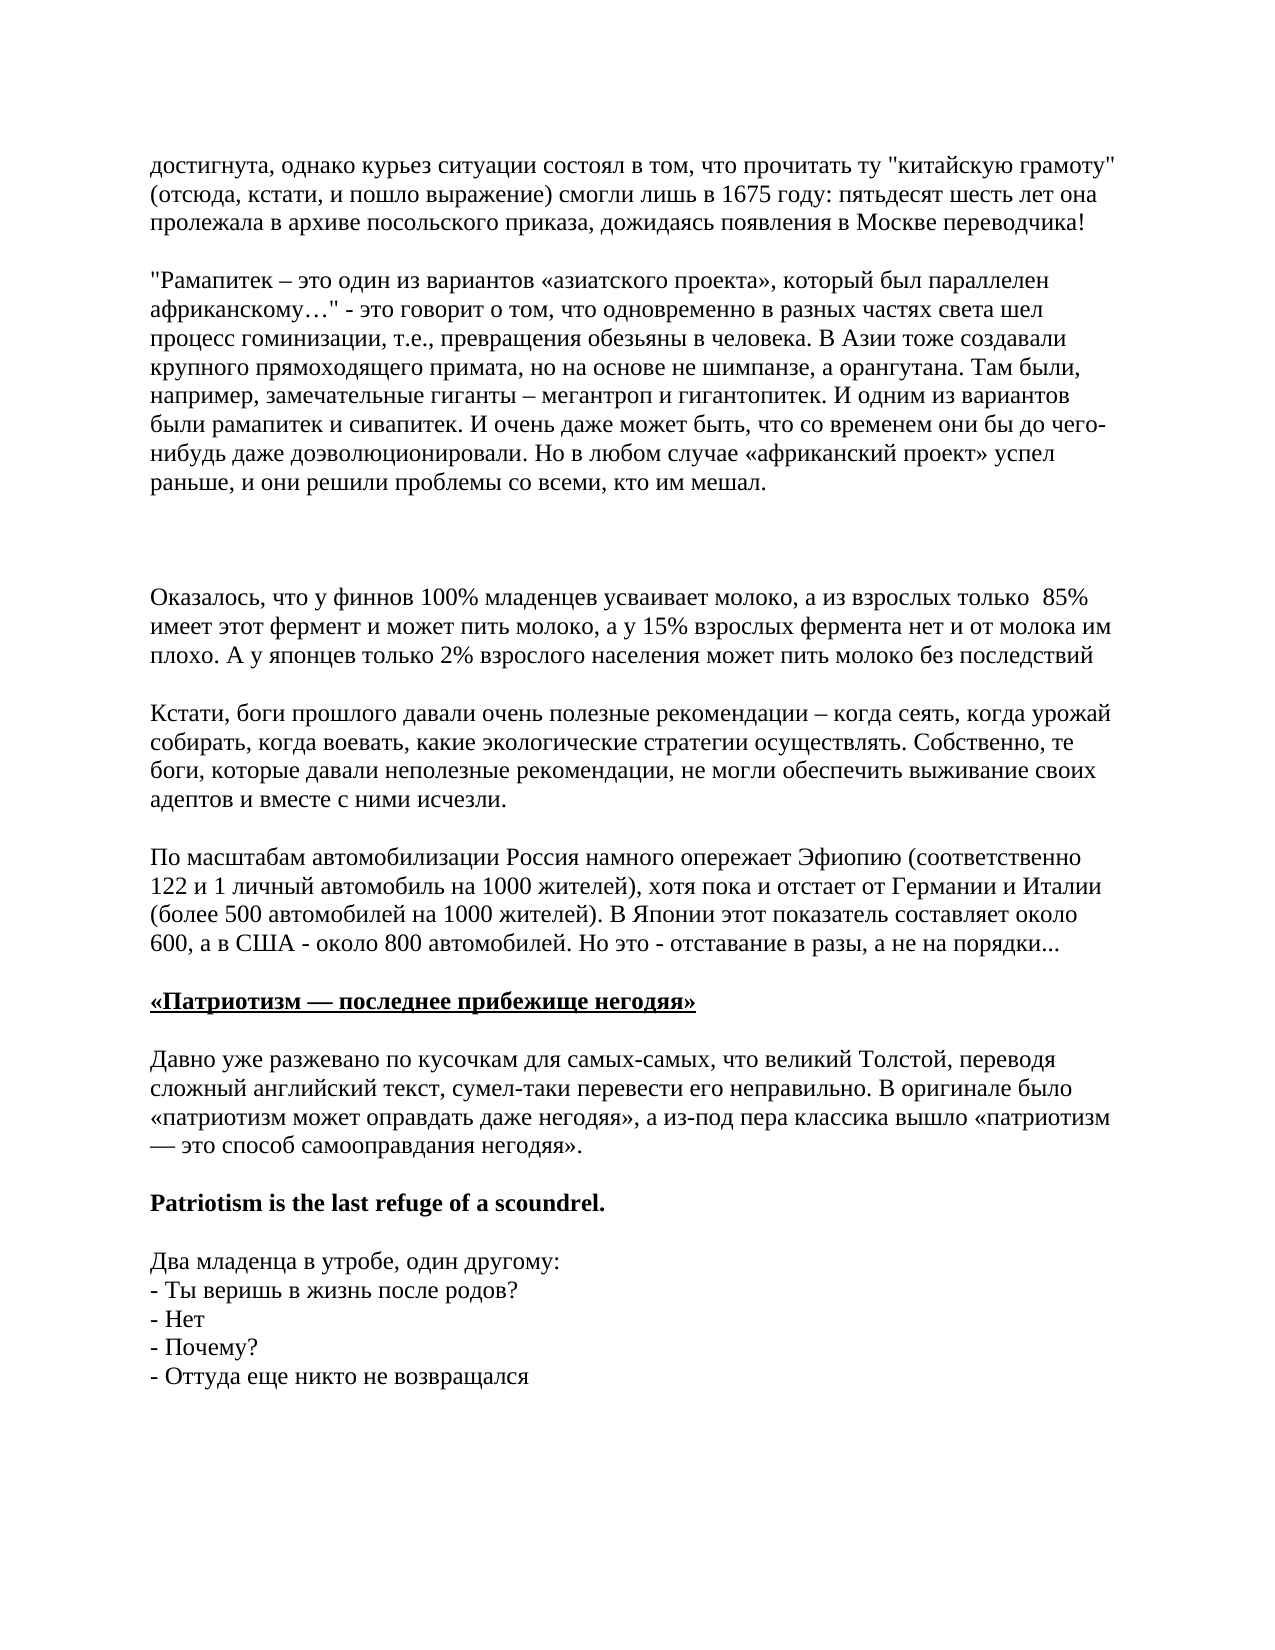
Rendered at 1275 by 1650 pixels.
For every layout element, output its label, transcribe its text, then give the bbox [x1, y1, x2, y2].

text Оказалось, что у финнов 100% младенцев усваивает молоко, а из взрослых только 85% имеет этот фермент и может пить молоко, а у 15% взрослых фермента нет и от молока им плохо. А у японцев только 2% взрослого населения может пить молоко без последствий [150, 582, 1125, 669]
text Patriotism is the last refuge of a scoundrel. [150, 1188, 1125, 1217]
text Два младенца в утробе, один другому: - Ты веришь в жизнь после родов? - Нет - Почему? - Оттуда еще никто не возвращался [150, 1246, 1125, 1390]
text «Патриотизм — последнее прибежище негодяя» [150, 986, 1125, 1015]
text достигнута, однако курьез ситуации состоял в том, что прочитать ту "китайскую грамоту" (отсюда, кстати, и пошло выражение) смогли лишь в 1675 году: пятьдесят шесть лет она пролежала в архиве посольского приказа, дожидаясь появления в Москве переводчика! [150, 150, 1125, 236]
text Давно уже разжевано по кусочкам для самых-самых, что великий Толстой, переводя сложный английский текст, сумел-таки перевести его неправильно. В оригинале было «патриотизм может оправдать даже негодяя», а из-под пера классика вышло «патриотизм — это способ самооправдания негодяя». [150, 1044, 1125, 1159]
text По масштабам автомобилизации Россия намного опережает Эфиопию (соответственно 122 и 1 личный автомобиль на 1000 жителей), хотя пока и отстает от Германии и Италии (более 500 автомобилей на 1000 жителей). В Японии этот показатель составляет около 600, а в США - около 800 автомобилей. Но это - отставание в разы, а не на порядки... [150, 842, 1125, 957]
text Кстати, боги прошлого давали очень полезные рекомендации – когда сеять, когда урожай собирать, когда воевать, какие экологические стратегии осуществлять. Собственно, те боги, которые давали неполезные рекомендации, не могли обеспечить выживание своих адептов и вместе с ними исчезли. [150, 698, 1125, 813]
text "Рамапитек – это один из вариантов «азиатского проекта», который был параллелен африканскому…" - это говорит о том, что одновременно в разных частях света шел процесс гоминизации, т.е., превращения обезьяны в человека. В Азии тоже создавали крупного прямоходящего примата, но на основе не шимпанзе, а орангутана. Там были, например, замечательные гиганты – мегантроп и гигантопитек. И одним из вариантов были рамапитек и сивапитек. И очень даже может быть, что со временем они бы до чего-нибудь даже доэволюционировали. Но в любом случае «африканский проект» успел раньше, и они решили проблемы со всеми, кто им мешал. [150, 265, 1125, 495]
